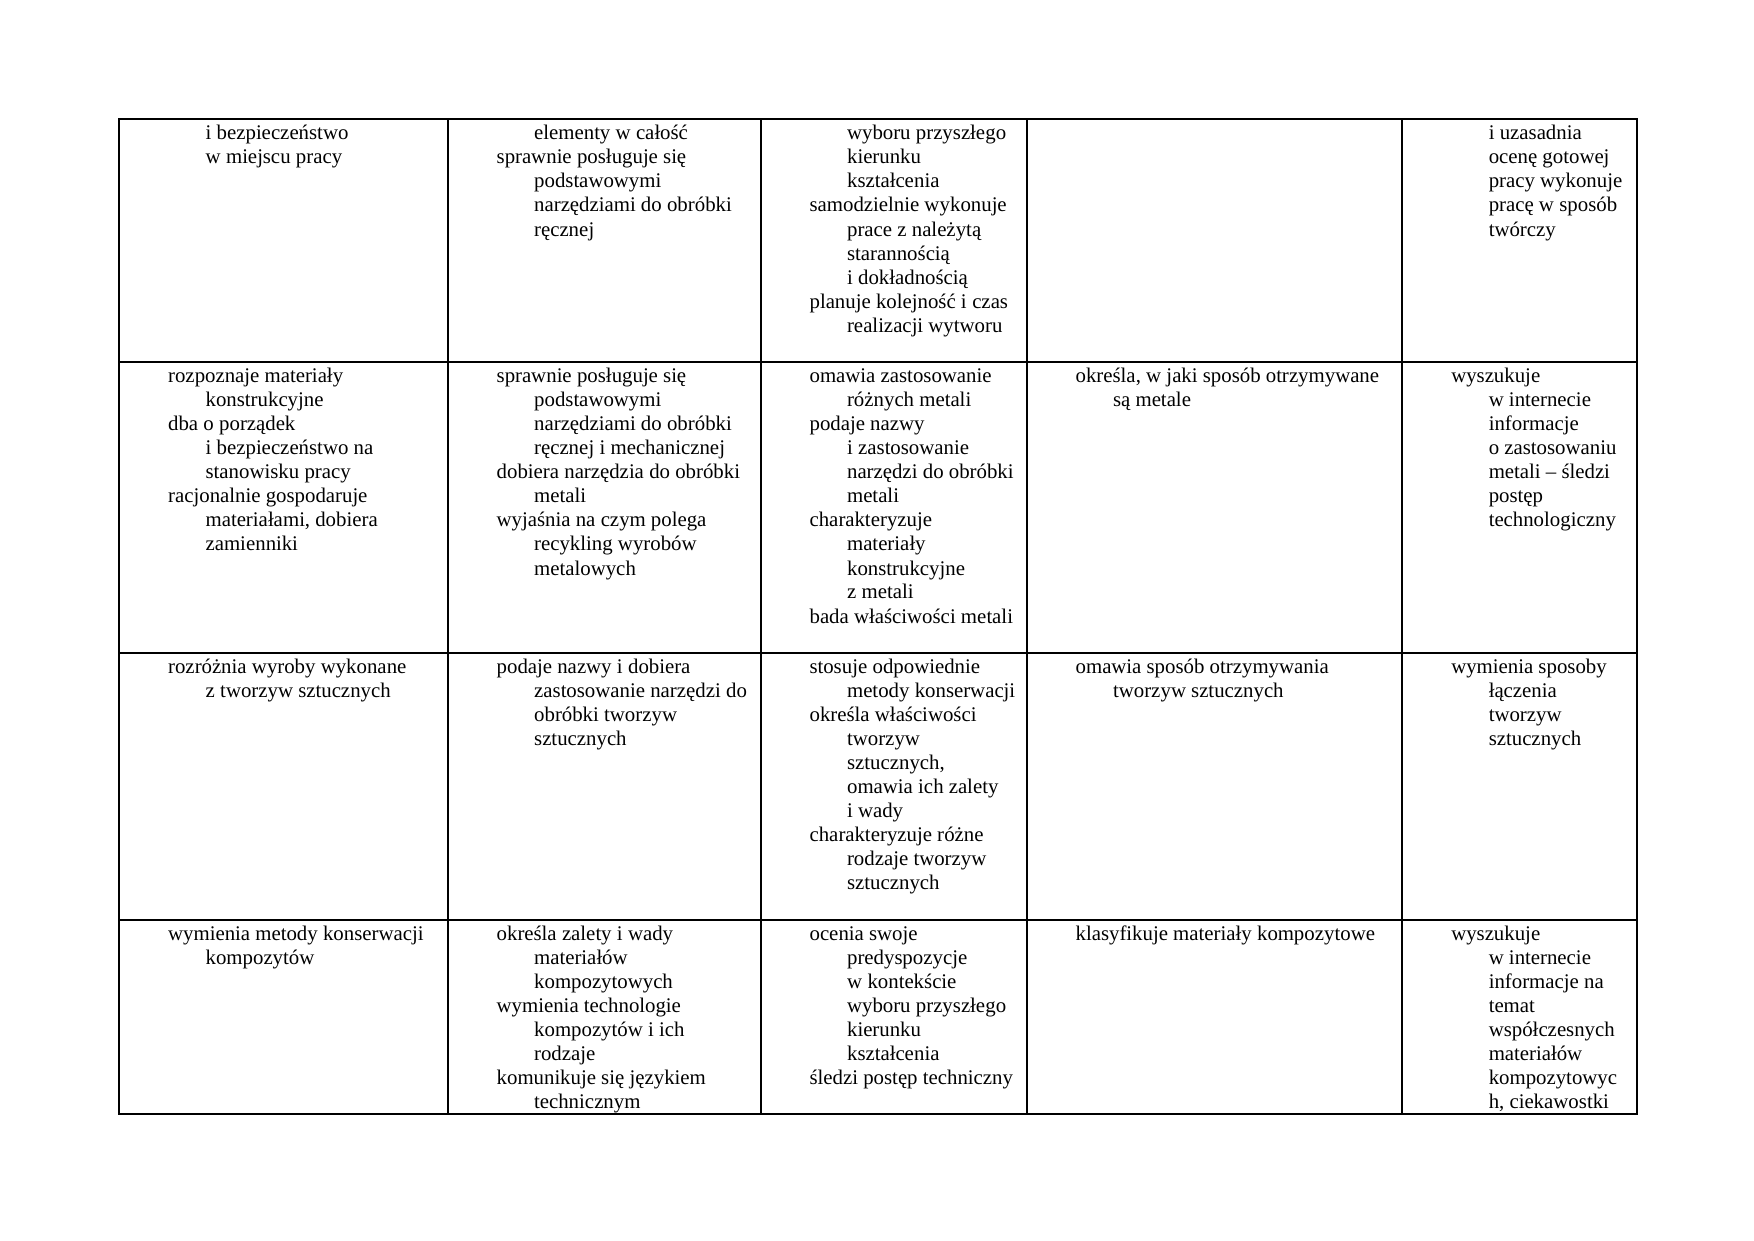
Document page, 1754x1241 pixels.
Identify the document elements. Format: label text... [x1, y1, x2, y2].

table_cell wyszukuje w internecie informacje o zastosowaniu metali – śledzi postęp technologiczny [1403, 363, 1636, 652]
table_cell elementy w całość sprawnie posługuje się podstawowymi narzędziami do obróbki ręcznej [449, 120, 760, 361]
table_cell sprawnie posługuje się podstawowymi narzędziami do obróbki ręcznej i mechanicznej dobiera narzędzia do obróbki metali wyjaśnia na czym polega recykling wyrobów metalowych [449, 363, 760, 652]
table_cell [1028, 120, 1401, 361]
table_cell omawia zastosowanie różnych metali podaje nazwy i zastosowanie narzędzi do obróbki metali charakteryzuje materiały konstrukcyjne z metali bada właściwości metali [762, 363, 1026, 652]
table_cell i uzasadnia ocenę gotowej pracy wykonuje pracę w sposób twórczy [1403, 120, 1636, 361]
table_cell wyszukuje w internecie informacje na temat współczesnych materiałów kompozytowych, ciekawostki [1403, 921, 1636, 1113]
table_cell określa, w jaki sposób otrzymywane są metale [1028, 363, 1401, 652]
table_cell rozróżnia wyroby wykonane z tworzyw sztucznych [120, 654, 447, 918]
table_cell wymienia metody konserwacji kompozytów [120, 921, 447, 1113]
table_cell ocenia swoje predyspozycje w kontekście wyboru przyszłego kierunku kształcenia śledzi postęp techniczny [762, 921, 1026, 1113]
table_cell rozpoznaje materiały konstrukcyjne dba o porządek i bezpieczeństwo na stanowisku pracy racjonalnie gospodaruje materiałami, dobiera zamienniki [120, 363, 447, 652]
table_cell i bezpieczeństwo w miejscu pracy [120, 120, 447, 361]
table_cell wyboru przyszłego kierunku kształcenia samodzielnie wykonuje prace z należytą starannością i dokładnością planuje kolejność i czas realizacji wytworu [762, 120, 1026, 361]
table_cell klasyfikuje materiały kompozytowe [1028, 921, 1401, 1113]
table_cell wymienia sposoby łączenia tworzyw sztucznych [1403, 654, 1636, 918]
table_cell określa zalety i wady materiałów kompozytowych wymienia technologie kompozytów i ich rodzaje komunikuje się językiem technicznym [449, 921, 760, 1113]
table_cell stosuje odpowiednie metody konserwacji określa właściwości tworzyw sztucznych, omawia ich zalety i wady charakteryzuje różne rodzaje tworzyw sztucznych [762, 654, 1026, 918]
table_cell podaje nazwy i dobiera zastosowanie narzędzi do obróbki tworzyw sztucznych [449, 654, 760, 918]
table_cell omawia sposób otrzymywania tworzyw sztucznych [1028, 654, 1401, 918]
